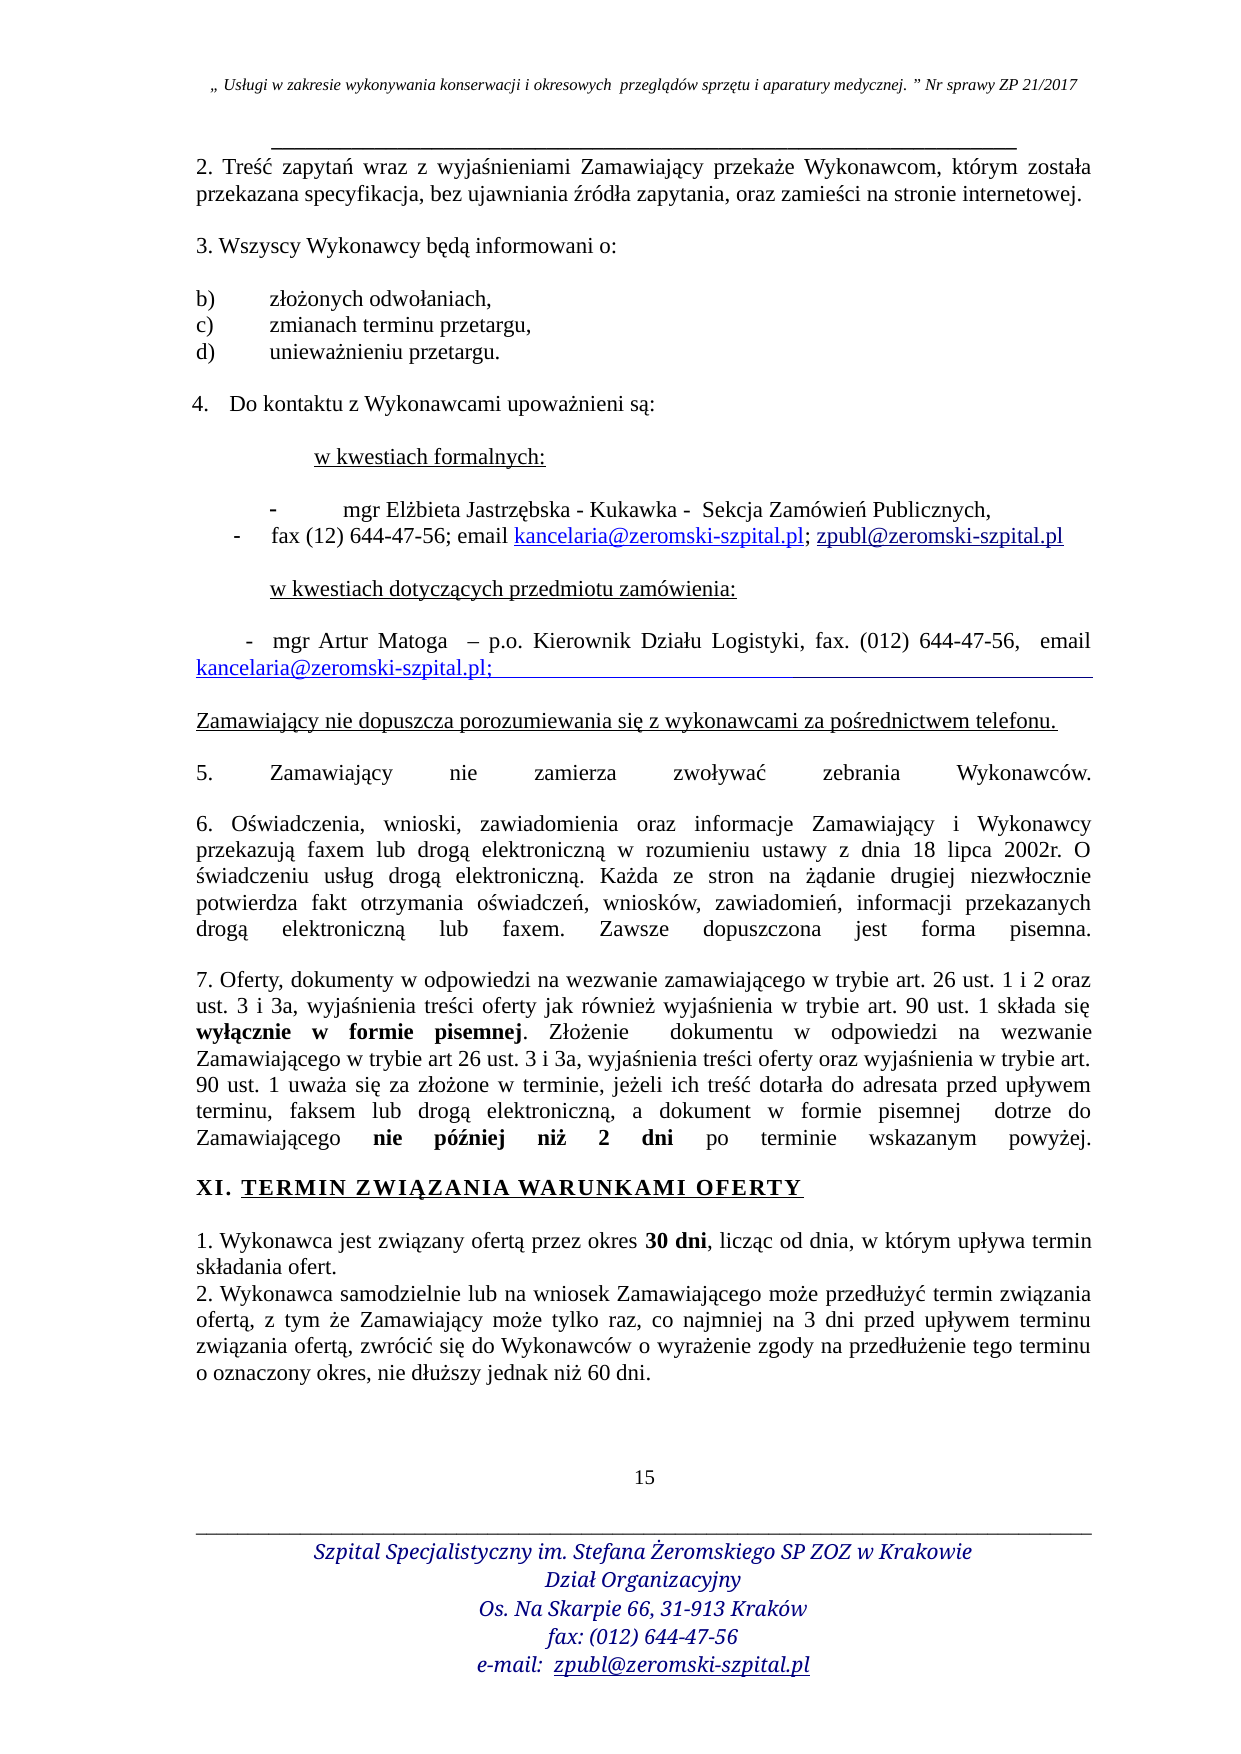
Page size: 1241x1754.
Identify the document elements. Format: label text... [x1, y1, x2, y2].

text 2. Wykonawca samodzielnie lub na wniosek Zamawiającego może przedłużyć termin związania ofertą, z tym że Zamawiający może tylko raz, co najmniej na 3 dni przed upływem terminu związania ofertą, zwrócić się do Wykonawców o wyrażenie zgody na przedłużenie tego terminu o oznaczony okres, nie dłuższy jednak niż 60 dni. [196, 1279, 1093, 1385]
list zmianach terminu przetargu, [196, 311, 1093, 338]
list fax (12) 644-47-56; email kancelaria@zeromski-szpital.pl; zpubl@zeromski-szpital.pl [233, 522, 1093, 548]
list Do kontaktu z Wykonawcami upoważnieni są: [192, 390, 1093, 417]
text w kwestiach dotyczących przedmiotu zamówienia: [196, 575, 1093, 601]
text 7. Oferty, dokumenty w odpowiedzi na wezwanie zamawiającego w trybie art. 26 ust. 1 i 2 oraz ust. 3 i 3a, wyjaśnienia treści oferty jak również wyjaśnienia w trybie art. 90 ust. 1 składa się wyłącznie w formie pisemnej. Złożenie dokumentu w odpowiedzi na wezwanie Zamawiającego w trybie art 26 ust. 3 i 3a, wyjaśnienia treści oferty oraz wyjaśnienia w trybie art. 90 ust. 1 uważa się za złożone w terminie, jeżeli ich treść dotarła do adresata przed upływem terminu, faksem lub drogą elektroniczną, a dokument w formie pisemnej dotrze do Zamawiającego nie później niż 2 dni po terminie wskazanym powyżej. [196, 966, 1093, 1174]
text 2. Treść zapytań wraz z wyjaśnieniami Zamawiający przekaże Wykonawcom, którym została przekazana specyfikacja, bez ujawniania źródła zapytania, oraz zamieści na stronie internetowej. [196, 153, 1093, 206]
text 5. Zamawiający nie zamierza zwoływać zebrania Wykonawców. [196, 759, 1093, 810]
text w kwestiach formalnych: [196, 443, 1093, 469]
text 1. Wykonawca jest związany ofertą przez okres 30 dni, licząc od dnia, w którym upływa termin składania ofert. [196, 1227, 1093, 1279]
list mgr Elżbieta Jastrzębska - Kukawka - Sekcja Zamówień Publicznych, [269, 496, 1093, 522]
list unieważnieniu przetargu. [196, 338, 1093, 364]
list złożonych odwołaniach, [196, 285, 1093, 311]
text 3. Wszyscy Wykonawcy będą informowani o: [196, 232, 1093, 259]
text Zamawiający nie dopuszcza porozumiewania się z wykonawcami za pośrednictwem telefonu. [196, 678, 1093, 733]
text 6. Oświadczenia, wnioski, zawiadomienia oraz informacje Zamawiający i Wykonawcy przekazują faxem lub drogą elektroniczną w rozumieniu ustawy z dnia 18 lipca 2002r. O świadczeniu usług drogą elektroniczną. Każda ze stron na żądanie drugiej niezwłocznie potwierdza fakt otrzymania oświadczeń, wniosków, zawiadomień, informacji przekazanych drogą elektroniczną lub faxem. Zawsze dopuszczona jest forma pisemna. [196, 810, 1093, 966]
text XI. TERMIN ZWIĄZANIA WARUNKAMI OFERTY [196, 1174, 1093, 1201]
text - mgr Artur Matoga – p.o. Kierownik Działu Logistyki, fax. (012) 644-47-56, email kancelaria@zeromski-szpital.pl; [196, 628, 1093, 677]
